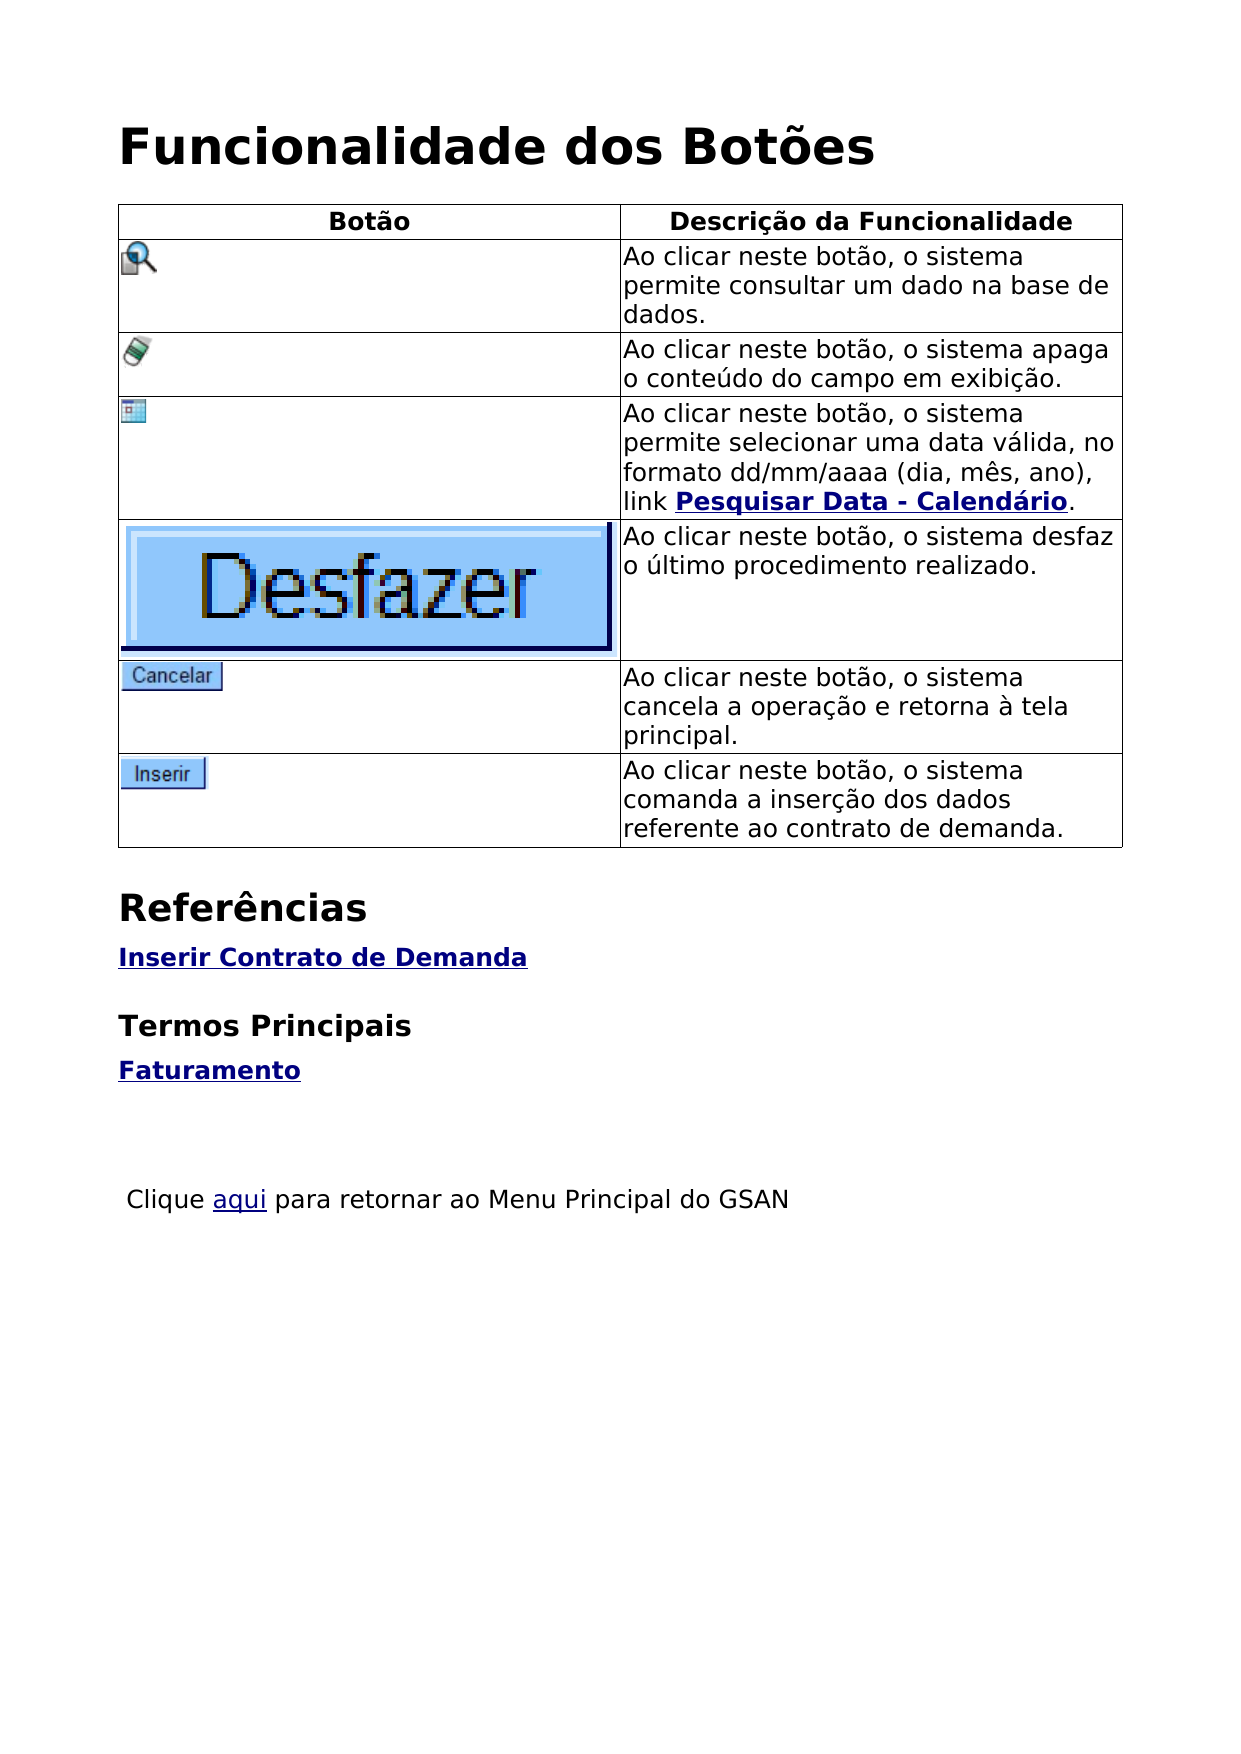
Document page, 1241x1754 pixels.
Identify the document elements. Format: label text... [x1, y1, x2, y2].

table_cell Ao clicar neste botão, o sistema apaga o conteúdo do campo em exibição. [621, 333, 1122, 396]
subtitle Funcionalidade dos Botões [118, 118, 1122, 176]
table_cell Ao clicar neste botão, o sistema cancela a operação e retorna à tela principal. [621, 661, 1122, 753]
text Clique aqui para retornar ao Menu Principal do GSAN [118, 1098, 1122, 1214]
table_header Botão [119, 205, 620, 239]
picture [121, 241, 157, 275]
table_cell [119, 240, 620, 332]
table_cell Ao clicar neste botão, o sistema permite selecionar uma data válida, no formato dd/mm/aaaa (dia, mês, ano), link Pesquisar Data - Calendário. [621, 397, 1122, 519]
picture [121, 335, 153, 368]
picture [121, 756, 209, 791]
table_cell [119, 397, 620, 519]
table_cell Ao clicar neste botão, o sistema permite consultar um dado na base de dados. [621, 240, 1122, 332]
table_cell [119, 520, 620, 660]
text Inserir Contrato de Demanda [118, 943, 1122, 972]
table_cell [119, 661, 620, 753]
table_header Descrição da Funcionalidade [621, 205, 1122, 239]
picture [121, 522, 618, 657]
table_cell [119, 754, 620, 847]
subtitle Referências [118, 887, 1122, 930]
table_cell Ao clicar neste botão, o sistema comanda a inserção dos dados referente ao contrato de demanda. [621, 754, 1122, 847]
subtitle Termos Principais [118, 1009, 1122, 1043]
table_cell Ao clicar neste botão, o sistema desfaz o último procedimento realizado. [621, 520, 1122, 660]
table_cell [119, 333, 620, 396]
picture [121, 662, 223, 691]
picture [121, 399, 147, 423]
text Faturamento [118, 1056, 1122, 1085]
